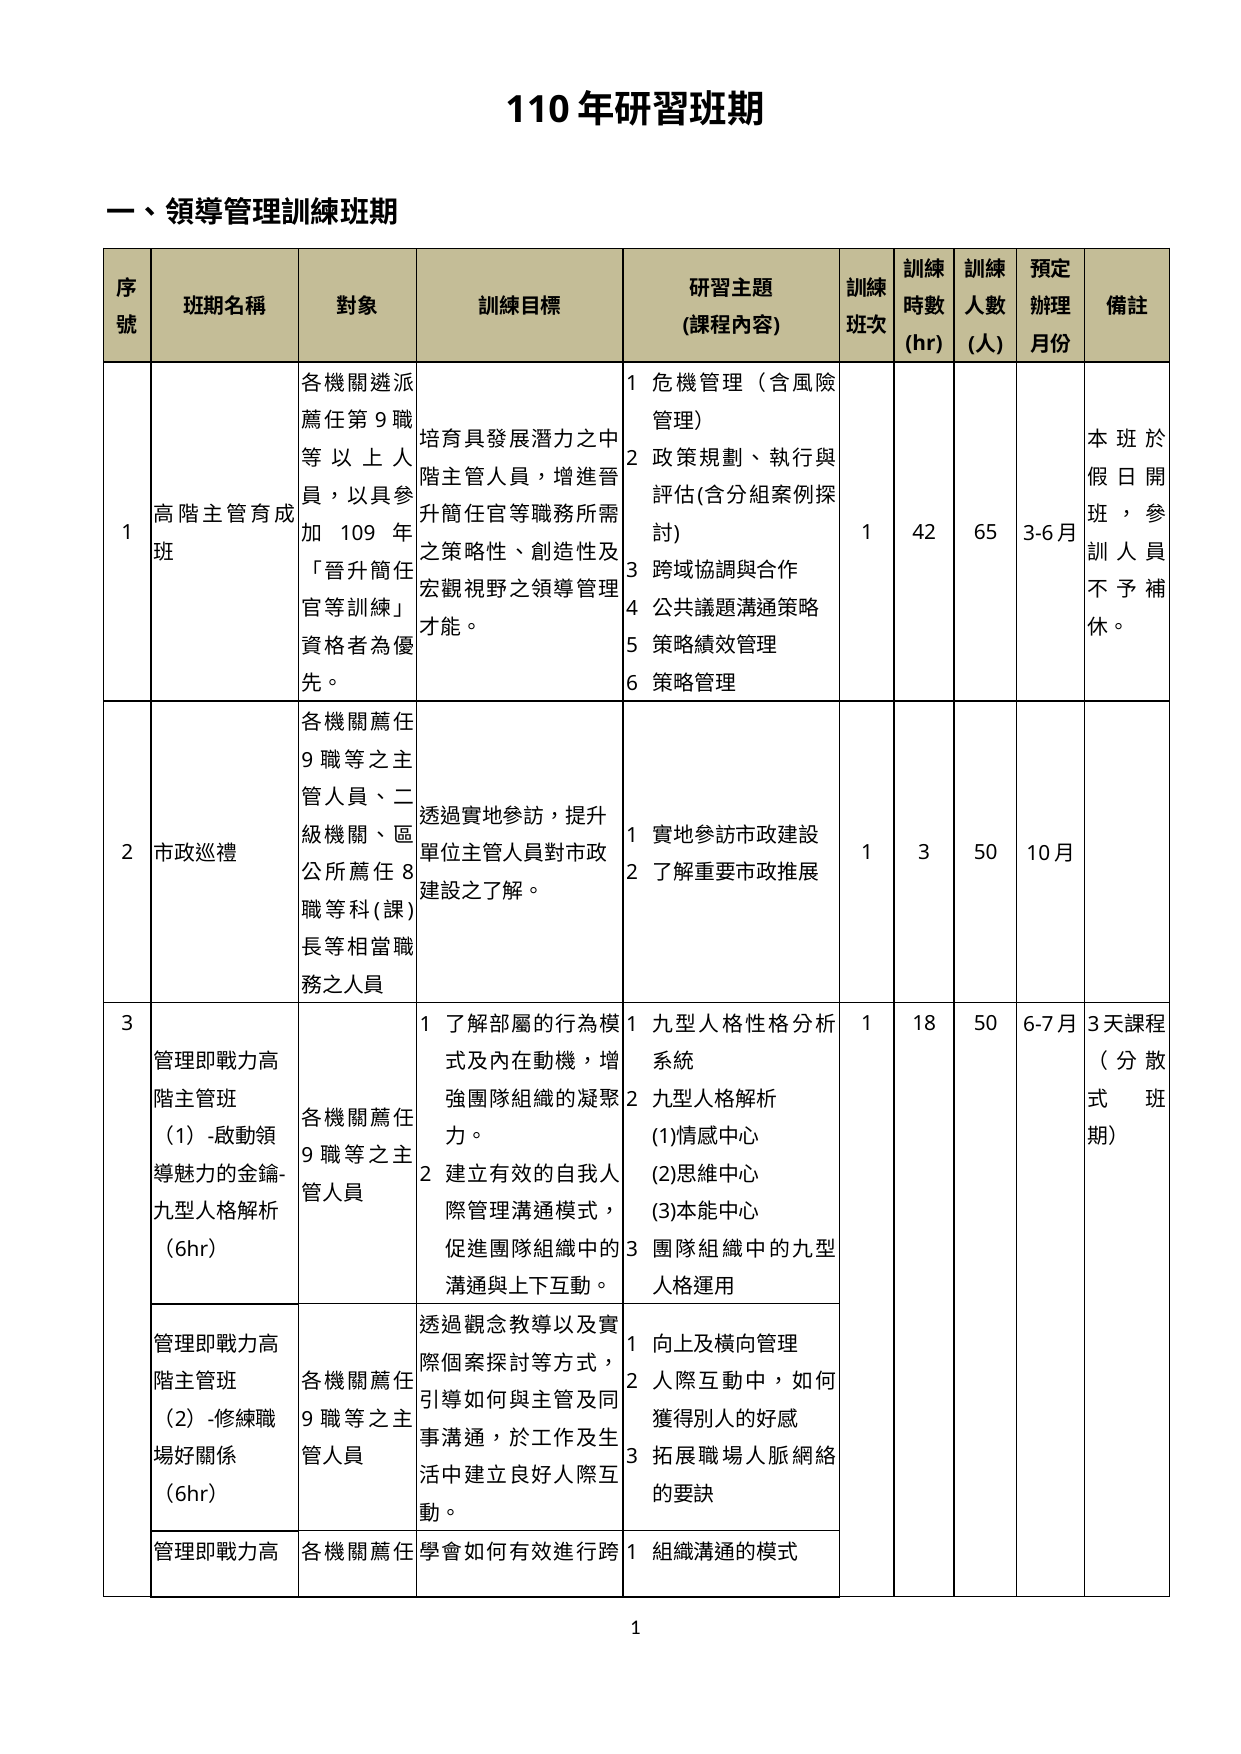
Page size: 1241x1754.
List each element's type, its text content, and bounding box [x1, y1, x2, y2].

table_cell 透過觀念教導以及實際個案探討等方式，引導如何與主管及同事溝通，於工作及生活中建立良好人際互動。 [417, 1304, 622, 1530]
table_cell 實地參訪市政建設 了解重要市政推展 [624, 702, 839, 1002]
table_cell 各機關薦任9職等之主管人員 [299, 1304, 416, 1530]
table_cell [1085, 702, 1169, 1002]
table_cell 了解部屬的行為模式及內在動機，增強團隊組織的凝聚力。 建立有效的自我人際管理溝通模式，促進團隊組織中的溝通與上下互動。 [417, 1003, 622, 1303]
table_cell 6-7月 [1017, 1003, 1084, 1596]
table_cell 市政巡禮 [152, 702, 298, 1002]
table_cell 65 [955, 363, 1016, 700]
table_cell 培育具發展潛力之中階主管人員，增進晉升簡任官等職務所需之策略性、創造性及宏觀視野之領導管理才能。 [417, 363, 622, 700]
table_header 序號 [104, 249, 150, 361]
table_header 訓練人數(人) [955, 249, 1016, 361]
table_cell 九型人格性格分析系統 九型人格解析 (1)情感中心 (2)思維中心 (3)本能中心 團隊組織中的九型人格運用 [624, 1003, 839, 1303]
table_header 訓練時數(hr) [895, 249, 953, 361]
table_cell 1 [840, 363, 893, 700]
table_header 訓練班次 [840, 249, 893, 361]
table_cell 3-6月 [1017, 363, 1084, 700]
table_cell 10月 [1017, 702, 1084, 1002]
table_cell 50 [955, 1003, 1016, 1596]
table_header 研習主題 (課程內容) [624, 249, 839, 361]
table_cell 高階主管育成班 [152, 363, 298, 700]
table_header 對象 [299, 249, 416, 361]
table_cell 3 [895, 702, 953, 1002]
table_header 預定辦理月份 [1017, 249, 1084, 361]
table_header 訓練目標 [417, 249, 622, 361]
table_cell 50 [955, 702, 1016, 1002]
table_cell 組織溝通的模式 溝通程序與成功訊息轉達的步驟 避免衝突的溝通技巧 跨部門溝通與解決衝突的重要步驟 衝突管理的策略與化解衝突的方法 [624, 1531, 839, 1596]
table_cell 18 [895, 1003, 953, 1596]
table_header 備註 [1085, 249, 1169, 361]
table_header 班期名稱 [152, 249, 298, 361]
table_cell 1 [840, 702, 893, 1002]
table_cell [104, 702, 150, 1002]
table_cell [104, 363, 150, 700]
table_cell 管理即戰力高階主管班（2）-修練職場好關係（6hr） [152, 1305, 298, 1530]
table_cell 透過實地參訪，提升單位主管人員對市政建設之了解。 [417, 702, 622, 1002]
table_cell 各機關遴派薦任第9職等以上人員，以具參加109年「晉升簡任官等訓練」資格者為優先。 [299, 363, 416, 700]
table_cell 危機管理（含風險管理） 政策規劃、執行與評估(含分組案例探討) 跨域協調與合作 公共議題溝通策略 策略績效管理 策略管理 [624, 363, 839, 700]
table_cell 各機關薦任9職等之主管人員 [299, 1003, 416, 1303]
table_cell 3天課程 （分散式班期） [1085, 1003, 1169, 1596]
table_cell 各機關薦任 [299, 1531, 416, 1596]
table_cell [104, 1003, 150, 1596]
text 一、領導管理訓練班期 [106, 173, 1163, 248]
table_cell 管理即戰力高階主管班（1）-啟動領導魅力的金鑰-九型人格解析（6hr） [152, 1003, 298, 1303]
table_cell 42 [895, 363, 953, 700]
table_cell 學會如何有效進行跨 [417, 1531, 622, 1596]
table_cell 各機關薦任9職等之主管人員、二級機關、區公所薦任8職等科(課)長等相當職務之人員 [299, 702, 416, 1002]
table_cell 向上及橫向管理 人際互動中，如何獲得別人的好感 拓展職場人脈網絡的要訣 [624, 1304, 839, 1530]
table_cell 1 [840, 1003, 893, 1596]
table_cell 管理即戰力高 [152, 1532, 298, 1596]
table_cell 本班於假日開班，參訓人員不予補休。 [1085, 363, 1169, 700]
